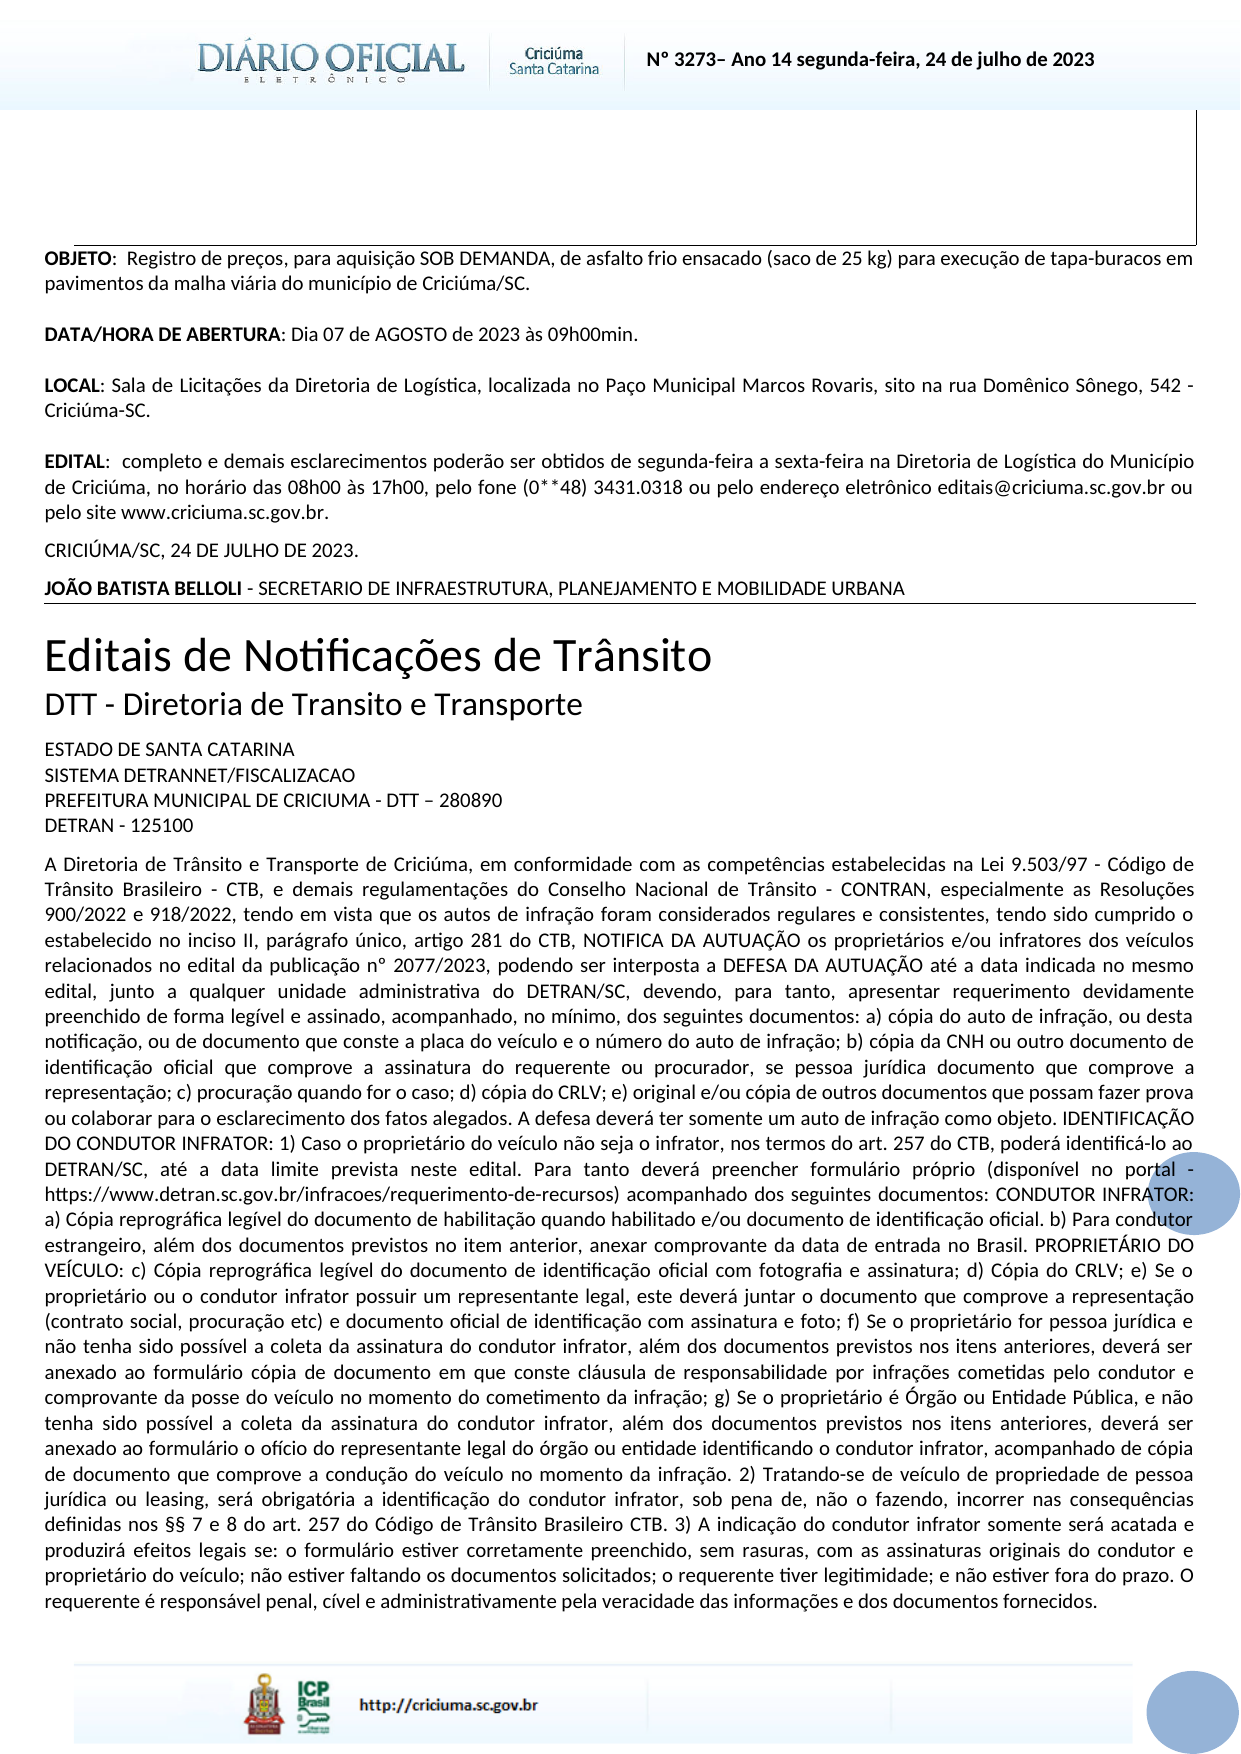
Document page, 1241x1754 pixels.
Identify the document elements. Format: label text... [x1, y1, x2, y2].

text A Diretoria de Trânsito e Transporte de Criciúma, em conformidade com as competências estabelecidas na Lei 9.503/97 - Código de Trânsito Brasileiro - CTB, e demais regulamentações do Conselho Nacional de Trânsito - CONTRAN, especialmente as Resoluções 900/2022 e 918/2022, tendo em vista que os autos de infração foram considerados regulares e consistentes, tendo sido cumprido o estabelecido no inciso II, parágrafo único, artigo 281 do CTB, NOTIFICA DA AUTUAÇÃO os proprietários e/ou infratores dos veículos relacionados no edital da publicação nº 2077/2023, podendo ser interposta a DEFESA DA AUTUAÇÃO até a data indicada no mesmo edital, junto a qualquer unidade administrativa do DETRAN/SC, devendo, para tanto, apresentar requerimento devidamente preenchido de forma legível e assinado, acompanhado, no mínimo, dos seguintes documentos: a) cópia do auto de infração, ou desta notificação, ou de documento que conste a placa do veículo e o número do auto de infração; b) cópia da CNH ou outro documento de identificação oficial que comprove a assinatura do requerente ou procurador, se pessoa jurídica documento que comprove a representação; c) procuração quando for o caso; d) cópia do CRLV; e) original e/ou cópia de outros documentos que possam fazer prova ou colaborar para o esclarecimento dos fatos alegados. A defesa deverá ter somente um auto de infração como objeto. IDENTIFICAÇÃO DO CONDUTOR INFRATOR: 1) Caso o proprietário do veículo não seja o infrator, nos termos do art. 257 do CTB, poderá identificá-lo ao DETRAN/SC, até a data limite prevista neste edital. Para tanto deverá preencher formulário próprio (disponível no portal - https://www.detran.sc.gov.br/infracoes/requerimento-de-recursos) acompanhado dos seguintes documentos: CONDUTOR INFRATOR: a) Cópia reprográfica legível do documento de habilitação quando habilitado e/ou documento de identificação oficial. b) Para condutor estrangeiro, além dos documentos previstos no item anterior, anexar comprovante da data de entrada no Brasil. PROPRIETÁRIO DO VEÍCULO: c) Cópia reprográfica legível do documento de identificação oficial com fotografia e assinatura; d) Cópia do CRLV; e) Se o proprietário ou o condutor infrator possuir um representante legal, este deverá juntar o documento que comprove a representação (contrato social, procuração etc) e documento oficial de identificação com assinatura e foto; f) Se o proprietário for pessoa jurídica e não tenha sido possível a coleta da assinatura do condutor infrator, além dos documentos previstos nos itens anteriores, deverá ser anexado ao formulário cópia de documento em que conste cláusula de responsabilidade por infrações cometidas pelo condutor e comprovante da posse do veículo no momento do cometimento da infração; g) Se o proprietário é Órgão ou Entidade Pública, e não tenha sido possível a coleta da assinatura do condutor infrator, além dos documentos previstos nos itens anteriores, deverá ser anexado ao formulário o ofício do representante legal do órgão ou entidade identificando o condutor infrator, acompanhado de cópia de documento que comprove a condução do veículo no momento da infração. 2) Tratando-se de veículo de propriedade de pessoa jurídica ou leasing, será obrigatória a identificação do condutor infrator, sob pena de, não o fazendo, incorrer nas consequências definidas nos §§ 7 e 8 do art. 257 do Código de Trânsito Brasileiro CTB. 3) A indicação do condutor infrator somente será acatada e produzirá efeitos legais se: o formulário estiver corretamente preenchido, sem rasuras, com as assinaturas originais do condutor e proprietário do veículo; não estiver faltando os documentos solicitados; o requerente tiver legitimidade; e não estiver fora do prazo. O requerente é responsável penal, cível e administrativamente pela veracidade das informações e dos documentos fornecidos. [44, 851, 1196, 1613]
text DATA/HORA DE ABERTURA: Dia 07 de AGOSTO de 2023 às 09h00min. [44, 321, 1196, 347]
text Editais de Notificações de Trânsito [44, 624, 1196, 683]
text PREFEITURA MUNICIPAL DE CRICIUMA - DTT – 280890 [44, 787, 1196, 813]
text DETRAN - 125100 [44, 813, 1196, 838]
text LOCAL: Sala de Licitações da Diretoria de Logística, localizada no Paço Municipal Marcos Rovaris, sito na rua Domênico Sônego, 542 - Criciúma-SC. [44, 372, 1196, 423]
text SISTEMA DETRANNET/FISCALIZACAO [44, 762, 1196, 787]
text DTT - Diretoria de Transito e Transporte [44, 683, 1196, 724]
text CRICIÚMA/SC, 24 DE JULHO DE 2023. [44, 537, 1196, 563]
text JOÃO BATISTA BELLOLI - SECRETARIO DE INFRAESTRUTURA, PLANEJAMENTO E MOBILIDADE URBANA [44, 576, 1196, 603]
text OBJETO: Registro de preços, para aquisição SOB DEMANDA, de asfalto frio ensacado (saco de 25 kg) para execução de tapa-buracos em pavimentos da malha viária do município de Criciúma/SC. [44, 245, 1196, 296]
text ESTADO DE SANTA CATARINA [44, 736, 1196, 762]
text EDITAL: completo e demais esclarecimentos poderão ser obtidos de segunda-feira a sexta-feira na Diretoria de Logística do Município de Criciúma, no horário das 08h00 às 17h00, pelo fone (0**48) 3431.0318 ou pelo endereço eletrônico editais@criciuma.sc.gov.br ou pelo site www.criciuma.sc.gov.br. [44, 448, 1196, 525]
